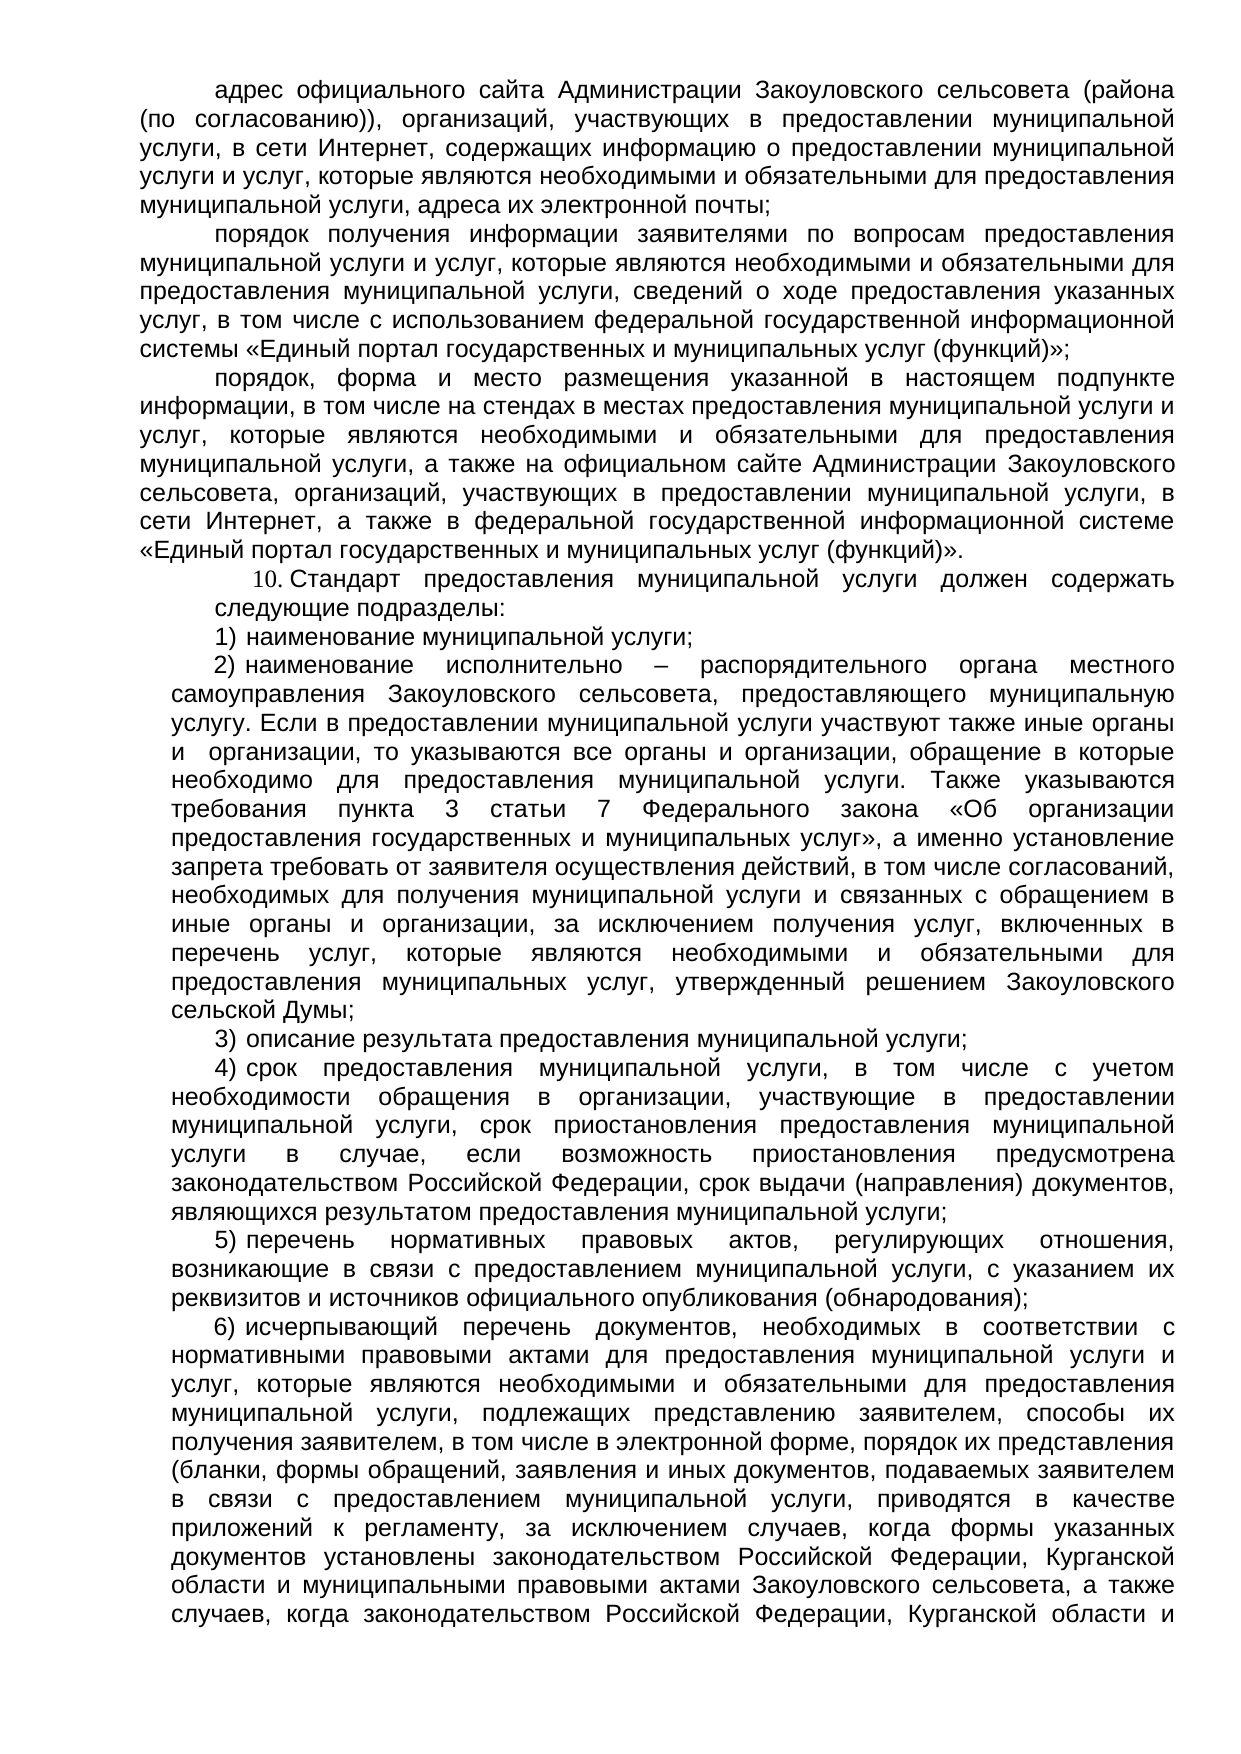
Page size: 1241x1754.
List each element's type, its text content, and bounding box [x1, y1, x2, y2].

list наименование муниципальной услуги; [139, 621, 1176, 650]
list наименование исполнительно – распорядительного органа местного самоуправления Закоуловского сельсовета, предоставляющего муниципальную услугу. Если в предоставлении муниципальной услуги участвуют также иные органы и организации, то указываются все органы и организации, обращение в которые необходимо для предоставления муниципальной услуги. Также указываются требования пункта 3 статьи 7 Федерального закона «Об организации предоставления государственных и муниципальных услуг», а именно установление запрета требовать от заявителя осуществления действий, в том числе согласований, необходимых для получения муниципальной услуги и связанных с обращением в иные органы и организации, за исключением получения услуг, включенных в перечень услуг, которые являются необходимыми и обязательными для предоставления муниципальных услуг, утвержденный решением Закоуловского сельской Думы; [139, 650, 1176, 1024]
text адрес официального сайта Администрации Закоуловского сельсовета (района (по согласованию)), организаций, участвующих в предоставлении муниципальной услуги, в сети Интернет, содержащих информацию о предоставлении муниципальной услуги и услуг, которые являются необходимыми и обязательными для предоставления муниципальной услуги, адреса их электронной почты; [139, 75, 1176, 219]
list перечень нормативных правовых актов, регулирующих отношения, возникающие в связи с предоставлением муниципальной услуги, с указанием их реквизитов и источников официального опубликования (обнародования); [139, 1225, 1176, 1311]
text порядок получения информации заявителями по вопросам предоставления муниципальной услуги и услуг, которые являются необходимыми и обязательными для предоставления муниципальной услуги, сведений о ходе предоставления указанных услуг, в том числе с использованием федеральной государственной информационной системы «Единый портал государственных и муниципальных услуг (функций)»; [139, 219, 1176, 362]
list исчерпывающий перечень документов, необходимых в соответствии с нормативными правовыми актами для предоставления муниципальной услуги и услуг, которые являются необходимыми и обязательными для предоставления муниципальной услуги, подлежащих представлению заявителем, способы их получения заявителем, в том числе в электронной форме, порядок их представления (бланки, формы обращений, заявления и иных документов, подаваемых заявителем в связи с предоставлением муниципальной услуги, приводятся в качестве приложений к регламенту, за исключением случаев, когда формы указанных документов установлены законодательством Российской Федерации, Курганской области и муниципальными правовыми актами Закоуловского сельсовета, а также случаев, когда законодательством Российской Федерации, Курганской области и [139, 1311, 1176, 1628]
list срок предоставления муниципальной услуги, в том числе с учетом необходимости обращения в организации, участвующие в предоставлении муниципальной услуги, срок приостановления предоставления муниципальной услуги в случае, если возможность приостановления предусмотрена законодательством Российской Федерации, срок выдачи (направления) документов, являющихся результатом предоставления муниципальной услуги; [139, 1053, 1176, 1225]
list описание результата предоставления муниципальной услуги; [139, 1024, 1176, 1053]
list Стандарт предоставления муниципальной услуги должен содержать следующие подразделы: [177, 564, 1176, 621]
text порядок, форма и место размещения указанной в настоящем подпункте информации, в том числе на стендах в местах предоставления муниципальной услуги и услуг, которые являются необходимыми и обязательными для предоставления муниципальной услуги, а также на официальном сайте Администрации Закоуловского сельсовета, организаций, участвующих в предоставлении муниципальной услуги, в сети Интернет, а также в федеральной государственной информационной системе «Единый портал государственных и муниципальных услуг (функций)». [139, 362, 1176, 564]
